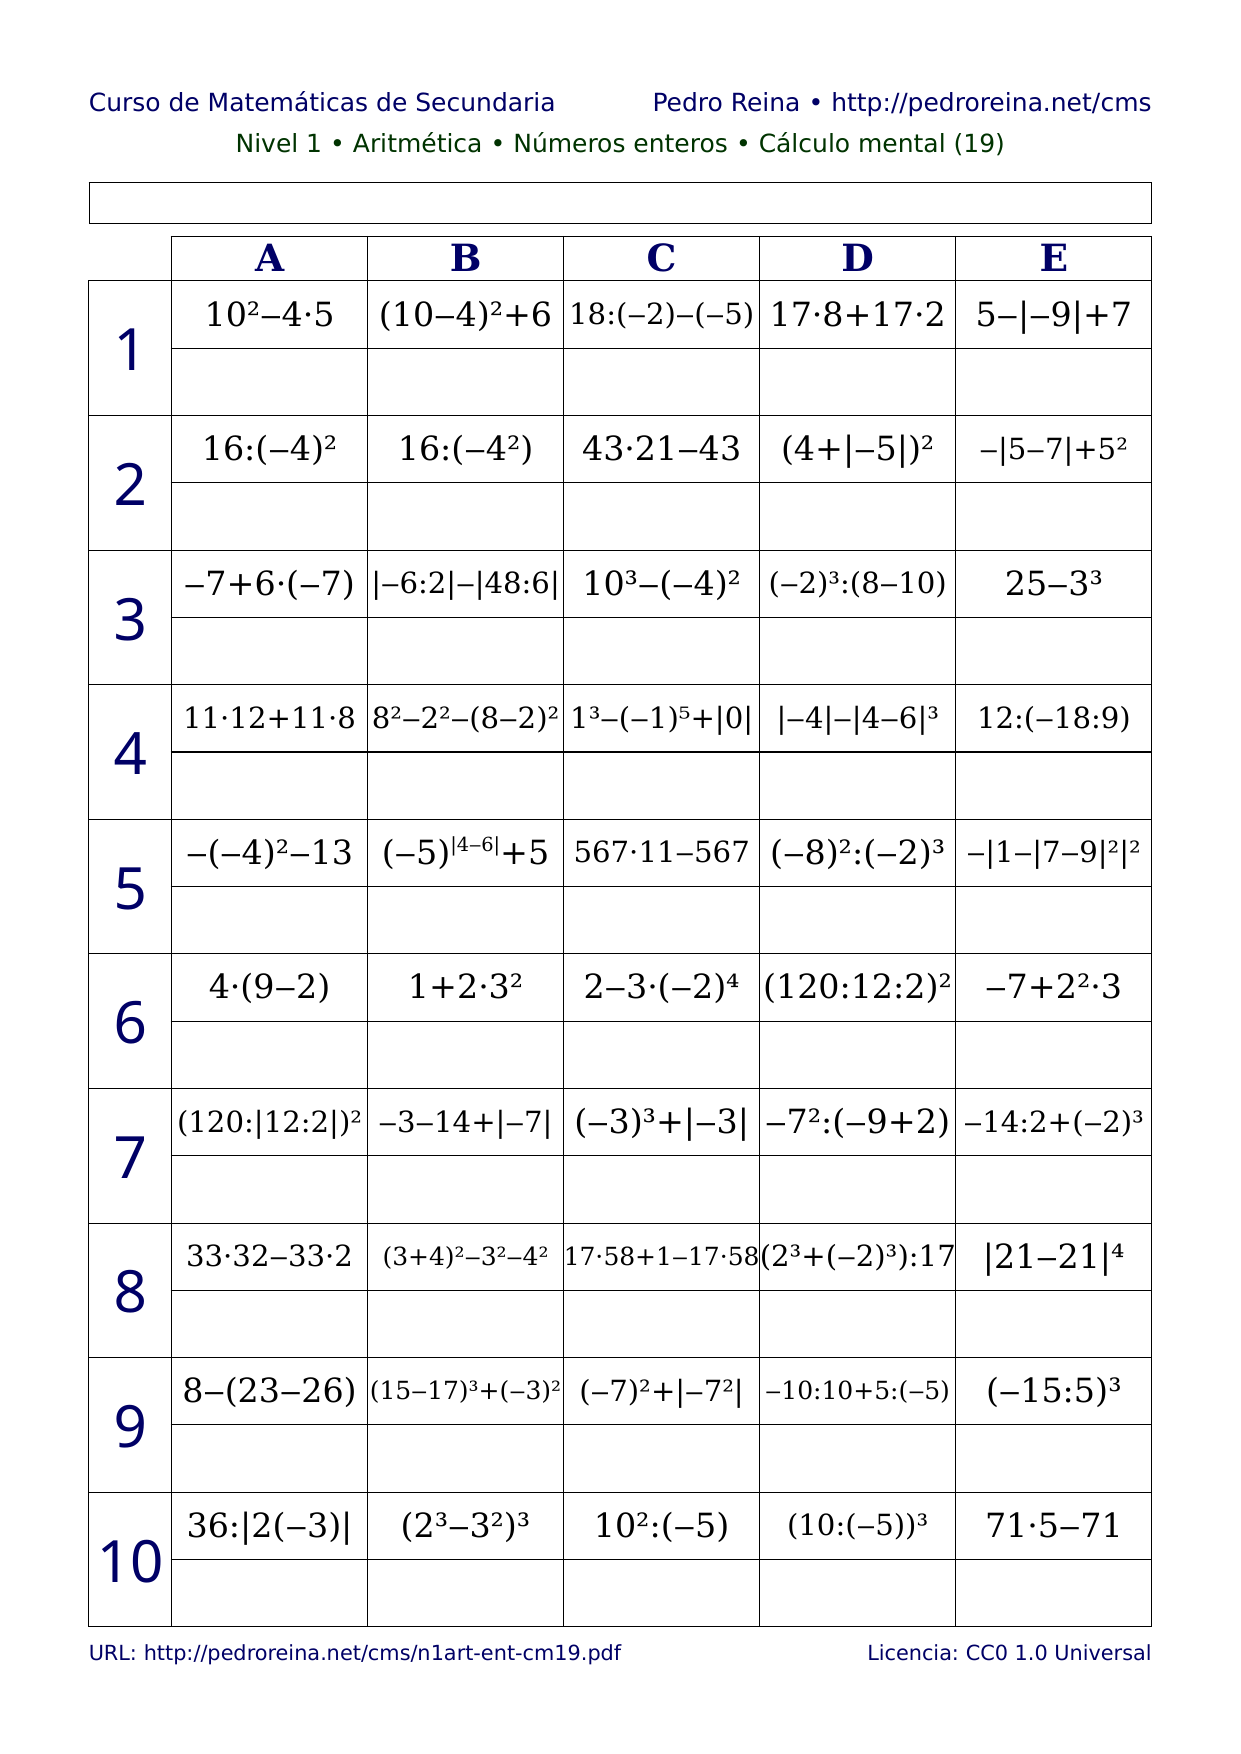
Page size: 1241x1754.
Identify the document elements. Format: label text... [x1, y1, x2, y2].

table_cell 10²:(‒5) [564, 1493, 759, 1559]
table_cell [956, 1156, 1151, 1222]
table_cell [760, 483, 955, 549]
table_cell [760, 1425, 955, 1492]
table_cell [760, 753, 955, 819]
table_cell |‒6:2|‒|48:6| [368, 551, 563, 617]
table_cell ‒7+2²·3 [956, 954, 1151, 1021]
table_cell [956, 887, 1151, 953]
table_cell [172, 1022, 367, 1088]
table_cell 1+2·3² [368, 954, 563, 1021]
table_cell ‒|5‒7|+5² [956, 416, 1151, 482]
table_cell 5‒|‒9|+7 [956, 281, 1151, 348]
table_cell [368, 1560, 563, 1626]
table_cell [172, 349, 367, 415]
table_cell 567·11‒567 [564, 820, 759, 886]
table_cell [172, 753, 367, 819]
table_cell [368, 887, 563, 953]
table_cell 33·32‒33·2 [172, 1224, 367, 1290]
table_cell 2 [89, 416, 171, 549]
table_cell [172, 618, 367, 684]
table_cell [956, 1425, 1151, 1492]
table_cell (‒2)³:(8‒10) [760, 551, 955, 617]
table_header [89, 236, 171, 280]
table_cell |21‒21|⁴ [956, 1224, 1151, 1290]
table_cell [760, 1022, 955, 1088]
table_cell (2³+(‒2)³):17 [760, 1224, 955, 1290]
table_cell [368, 618, 563, 684]
table_cell 10²‒4·5 [172, 281, 367, 348]
text Nivel 1 • Aritmética • Números enteros • Cálculo mental (19) [88, 129, 1152, 159]
table_cell [564, 349, 759, 415]
table_header D [760, 237, 955, 280]
table_cell [172, 1560, 367, 1626]
table_cell (15‒17)³+(‒3)² [368, 1358, 563, 1424]
table_cell [564, 1022, 759, 1088]
text Curso de Matemáticas de Secundaria Pedro Reina • http://pedroreina.net/cms [88, 88, 1152, 118]
table_cell 8²‒2²‒(8‒2)² [368, 685, 563, 751]
table_cell ‒7²:(‒9+2) [760, 1089, 955, 1155]
table_cell (‒7)²+|‒7²| [564, 1358, 759, 1424]
table_cell [172, 1291, 367, 1357]
table_cell (10:(‒5))³ [760, 1493, 955, 1559]
table_cell [564, 1156, 759, 1222]
table_cell [564, 618, 759, 684]
table_cell (120:12:2)² [760, 954, 955, 1021]
table_cell (‒5)|4‒6|+5 [368, 820, 563, 886]
table_cell [368, 1022, 563, 1088]
table_cell [564, 887, 759, 953]
table_cell [956, 1022, 1151, 1088]
table_cell [564, 1560, 759, 1626]
table_cell [172, 1156, 367, 1222]
table_cell [564, 1291, 759, 1357]
table_header E [956, 237, 1151, 280]
table_cell 2‒3·(‒2)⁴ [564, 954, 759, 1021]
table_cell [956, 618, 1151, 684]
table_cell [760, 349, 955, 415]
table_cell ‒(‒4)²‒13 [172, 820, 367, 886]
table_cell 4 [89, 685, 171, 819]
table_cell 10³‒(‒4)² [564, 551, 759, 617]
table_cell 36:|2(‒3)| [172, 1493, 367, 1559]
table_cell [956, 349, 1151, 415]
table_cell 8 [89, 1224, 171, 1357]
table_cell (2³‒3²)³ [368, 1493, 563, 1559]
table_cell [172, 483, 367, 549]
table_cell 17·8+17·2 [760, 281, 955, 348]
table_cell |‒4|‒|4‒6|³ [760, 685, 955, 751]
table_cell (4+|‒5|)² [760, 416, 955, 482]
table_cell [760, 1291, 955, 1357]
table_cell 8‒(23‒26) [172, 1358, 367, 1424]
table_cell 16:(‒4)² [172, 416, 367, 482]
table_cell ‒3‒14+|‒7| [368, 1089, 563, 1155]
table_header C [564, 237, 759, 280]
table_cell (120:|12:2|)² [172, 1089, 367, 1155]
table_cell 5 [89, 820, 171, 953]
table_cell ‒10:10+5:(‒5) [760, 1358, 955, 1424]
table_cell 71·5‒71 [956, 1493, 1151, 1559]
table_cell [368, 753, 563, 819]
table_cell [760, 618, 955, 684]
table_cell [564, 1425, 759, 1492]
table_cell [564, 483, 759, 549]
table_cell [368, 1425, 563, 1492]
table_cell 12:(‒18:9) [956, 685, 1151, 751]
table_cell 7 [89, 1089, 171, 1222]
table_cell 1 [89, 281, 171, 415]
table_cell ‒14:2+(‒2)³ [956, 1089, 1151, 1155]
table_header B [368, 237, 563, 280]
table_cell [956, 753, 1151, 819]
table_cell 9 [89, 1358, 171, 1492]
table_cell (3+4)²‒3²‒4² [368, 1224, 563, 1290]
table_cell 1³‒(‒1)⁵+|0| [564, 685, 759, 751]
table_cell [172, 1425, 367, 1492]
table_cell [760, 1560, 955, 1626]
table_cell 17·58+1‒17·58 [564, 1224, 759, 1290]
table_cell ‒|1‒|7‒9|²|² [956, 820, 1151, 886]
table_cell [368, 483, 563, 549]
table_cell [760, 1156, 955, 1222]
table_cell 11·12+11·8 [172, 685, 367, 751]
table_cell 10 [89, 1493, 171, 1626]
table_cell 16:(‒4²) [368, 416, 563, 482]
table_cell [368, 1156, 563, 1222]
table_cell [956, 483, 1151, 549]
table_cell ‒7+6·(‒7) [172, 551, 367, 617]
table_cell 6 [89, 954, 171, 1088]
table_cell [368, 1291, 563, 1357]
table_cell 43·21‒43 [564, 416, 759, 482]
table_cell [368, 349, 563, 415]
table_cell 4·(9‒2) [172, 954, 367, 1021]
table_header A [172, 237, 367, 280]
table_cell 3 [89, 551, 171, 684]
table_cell (‒15:5)³ [956, 1358, 1151, 1424]
table_cell [564, 753, 759, 819]
table_cell [956, 1291, 1151, 1357]
table_cell 25‒3³ [956, 551, 1151, 617]
table_cell [760, 887, 955, 953]
table_cell (‒8)²:(‒2)³ [760, 820, 955, 886]
table_cell 18:(‒2)‒(‒5) [564, 281, 759, 348]
table_cell [172, 887, 367, 953]
table_cell (‒3)³+|‒3| [564, 1089, 759, 1155]
table_cell [956, 1560, 1151, 1626]
table_cell (10‒4)²+6 [368, 281, 563, 348]
